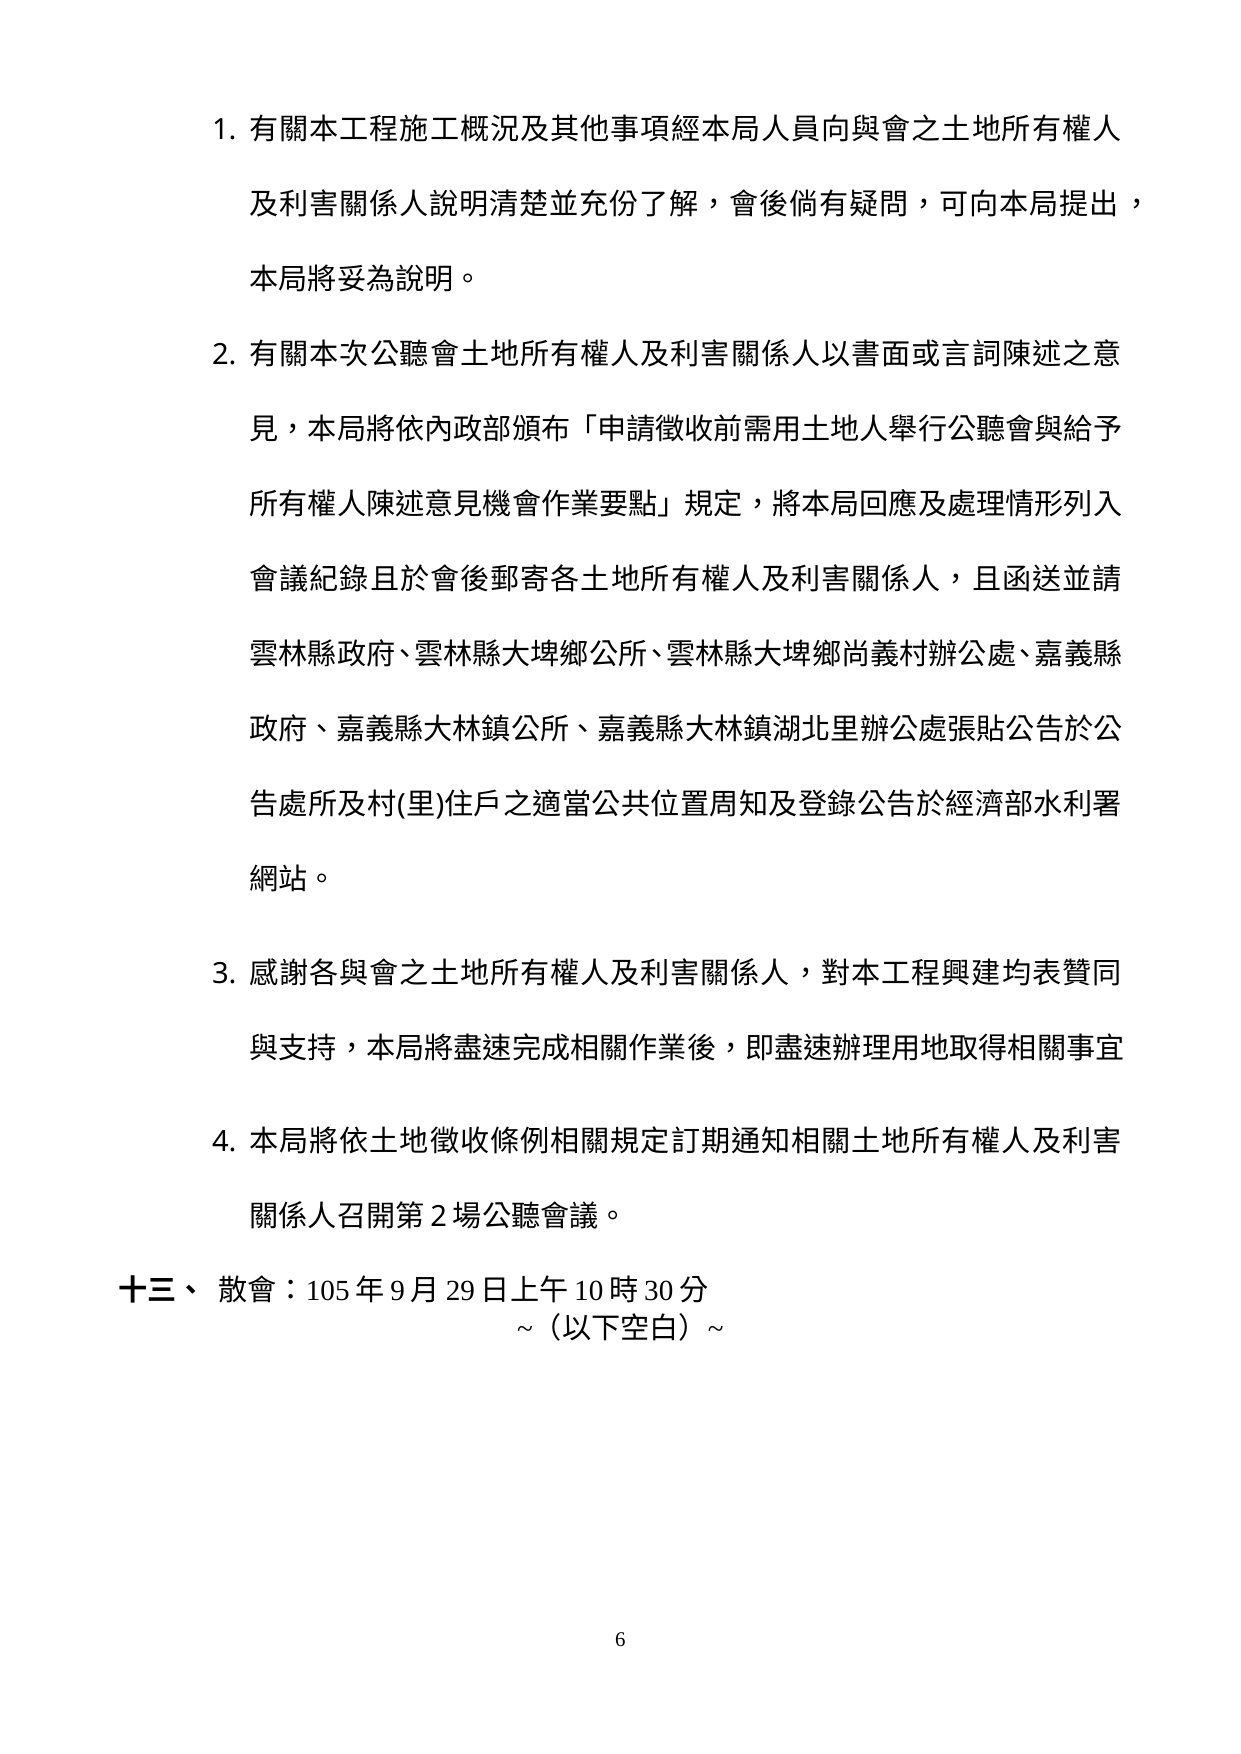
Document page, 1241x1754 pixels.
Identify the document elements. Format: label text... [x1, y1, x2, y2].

text ~（以下空白）~ [118, 1308, 1122, 1346]
list 有關本工程施工概況及其他事項經本局人員向與會之土地所有權人及利害關係人說明清楚並充份了解，會後倘有疑問，可向本局提出，本局將妥為說明。 [212, 89, 1122, 314]
list 有關本次公聽會土地所有權人及利害關係人以書面或言詞陳述之意見，本局將依內政部頒布「申請徵收前需用土地人舉行公聽會與給予所有權人陳述意見機會作業要點」規定，將本局回應及處理情形列入會議紀錄且於會後郵寄各土地所有權人及利害關係人，且函送並請雲林縣政府、雲林縣大埤鄉公所、雲林縣大埤鄉尚義村辦公處、嘉義縣政府、嘉義縣大林鎮公所、嘉義縣大林鎮湖北里辦公處張貼公告於公告處所及村(里)住戶之適當公共位置周知及登錄公告於經濟部水利署網站。 [212, 314, 1122, 914]
list 感謝各與會之土地所有權人及利害關係人，對本工程興建均表贊同與支持，本局將盡速完成相關作業後，即盡速辦理用地取得相關事宜。 [212, 933, 1122, 1083]
list 散會：105年9月29日上午10時30分 [118, 1271, 1122, 1308]
list 本局將依土地徵收條例相關規定訂期通知相關土地所有權人及利害關係人召開第2場公聽會議。 [212, 1102, 1122, 1252]
